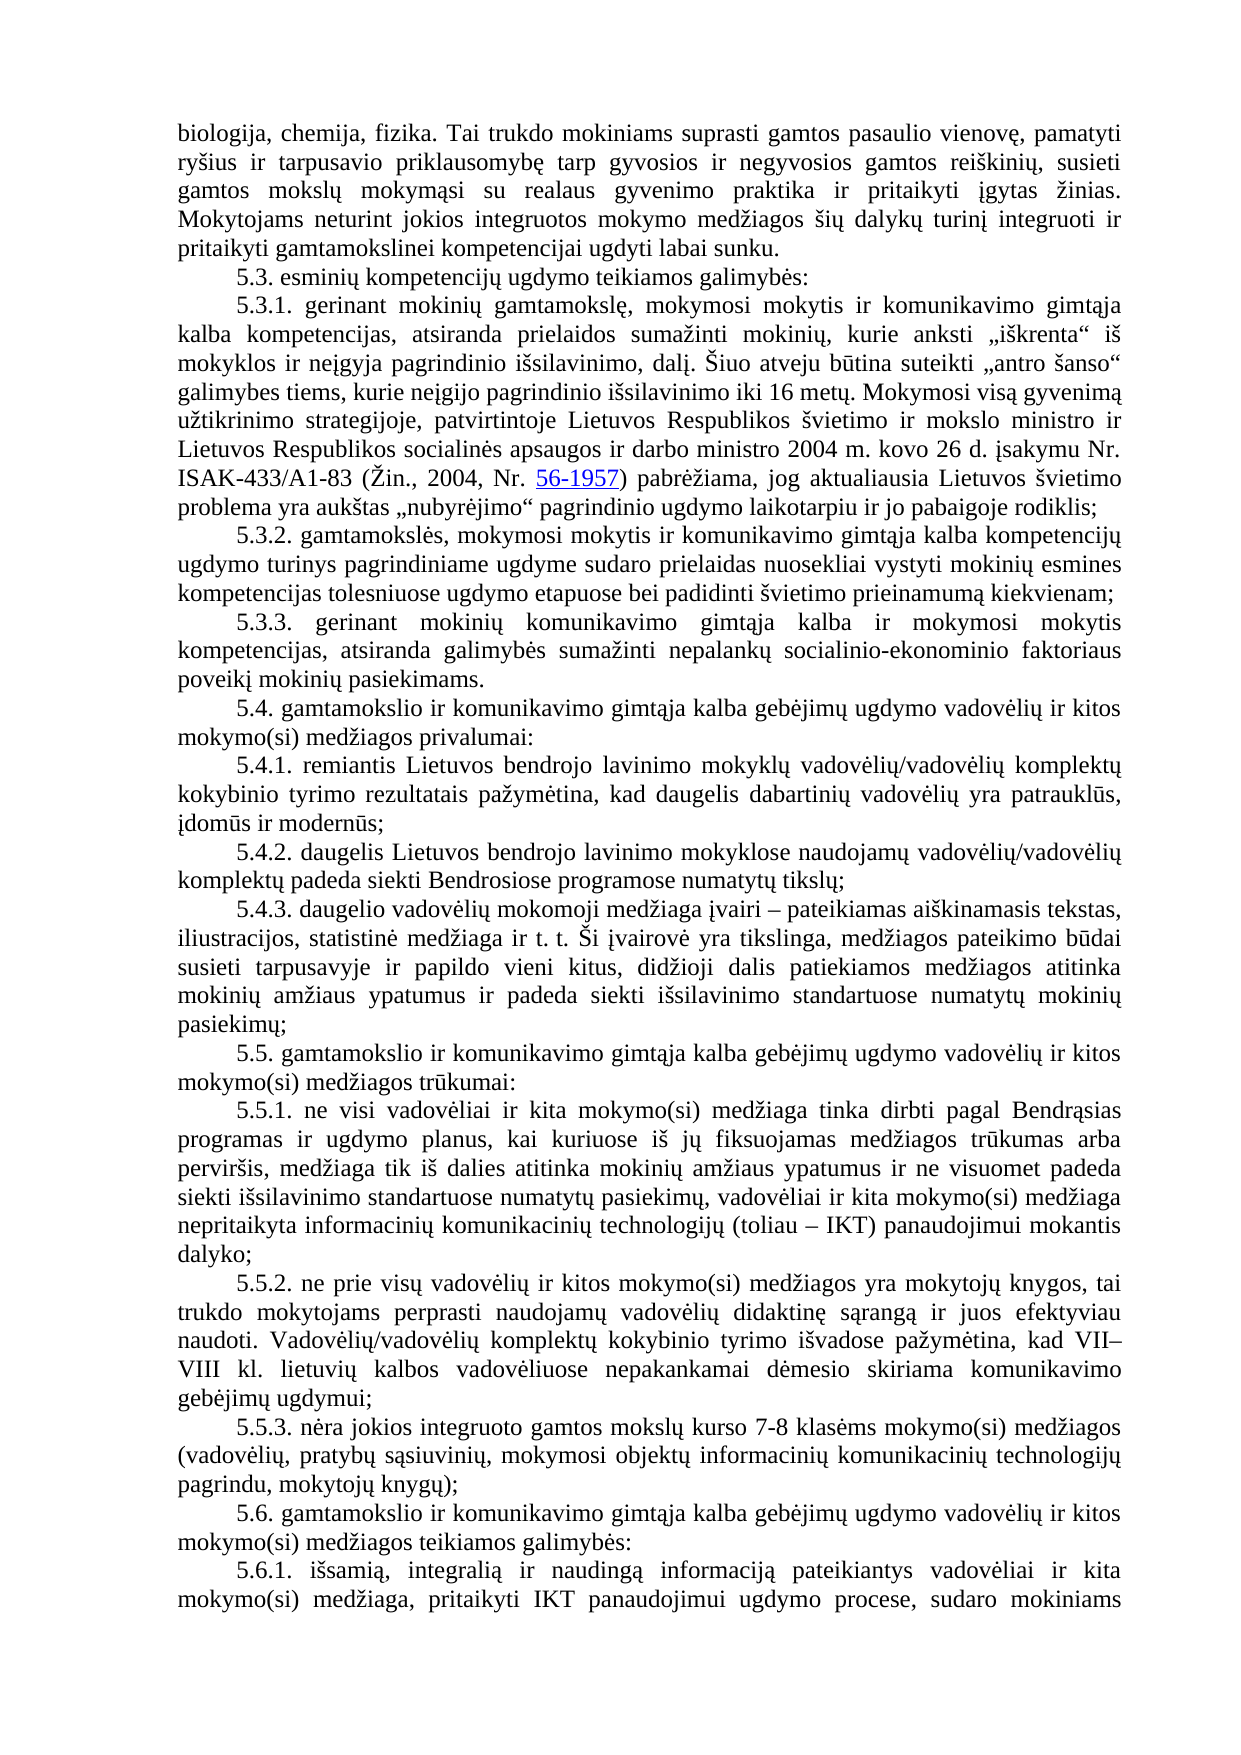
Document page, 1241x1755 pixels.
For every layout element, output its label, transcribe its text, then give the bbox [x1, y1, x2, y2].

text 5.3. esminių kompetencijų ugdymo teikiamos galimybės: [177, 262, 1122, 291]
text 5.6. gamtamokslio ir komunikavimo gimtąja kalba gebėjimų ugdymo vadovėlių ir kitos mokymo(si) medžiagos teikiamos galimybės: [177, 1498, 1122, 1556]
text 5.3.1. gerinant mokinių gamtamokslę, mokymosi mokytis ir komunikavimo gimtąja kalba kompetencijas, atsiranda prielaidos sumažinti mokinių, kurie anksti „iškrenta“ iš mokyklos ir neįgyja pagrindinio išsilavinimo, dalį. Šiuo atveju būtina suteikti „antro šanso“ galimybes tiems, kurie neįgijo pagrindinio išsilavinimo iki 16 metų. Mokymosi visą gyvenimą užtikrinimo strategijoje, patvirtintoje Lietuvos Respublikos švietimo ir mokslo ministro ir Lietuvos Respublikos socialinės apsaugos ir darbo ministro 2004 m. kovo 26 d. įsakymu Nr. ISAK-433/A1-83 (Žin., 2004, Nr. 56-1957) pabrėžiama, jog aktualiausia Lietuvos švietimo problema yra aukštas „nubyrėjimo“ pagrindinio ugdymo laikotarpiu ir jo pabaigoje rodiklis; [177, 291, 1122, 521]
text 5.3.2. gamtamokslės, mokymosi mokytis ir komunikavimo gimtąja kalba kompetencijų ugdymo turinys pagrindiniame ugdyme sudaro prielaidas nuosekliai vystyti mokinių esmines kompetencijas tolesniuose ugdymo etapuose bei padidinti švietimo prieinamumą kiekvienam; [177, 521, 1122, 607]
text 5.3.3. gerinant mokinių komunikavimo gimtąja kalba ir mokymosi mokytis kompetencijas, atsiranda galimybės sumažinti nepalankų socialinio-ekonominio faktoriaus poveikį mokinių pasiekimams. [177, 607, 1122, 693]
text 5.5.1. ne visi vadovėliai ir kita mokymo(si) medžiaga tinka dirbti pagal Bendrąsias programas ir ugdymo planus, kai kuriuose iš jų fiksuojamas medžiagos trūkumas arba perviršis, medžiaga tik iš dalies atitinka mokinių amžiaus ypatumus ir ne visuomet padeda siekti išsilavinimo standartuose numatytų pasiekimų, vadovėliai ir kita mokymo(si) medžiaga nepritaikyta informacinių komunikacinių technologijų (toliau – IKT) panaudojimui mokantis dalyko; [177, 1096, 1122, 1268]
text 5.5.2. ne prie visų vadovėlių ir kitos mokymo(si) medžiagos yra mokytojų knygos, tai trukdo mokytojams perprasti naudojamų vadovėlių didaktinę sąrangą ir juos efektyviau naudoti. Vadovėlių/vadovėlių komplektų kokybinio tyrimo išvadose pažymėtina, kad VII–VIII kl. lietuvių kalbos vadovėliuose nepakankamai dėmesio skiriama komunikavimo gebėjimų ugdymui; [177, 1268, 1122, 1412]
text 5.4. gamtamokslio ir komunikavimo gimtąja kalba gebėjimų ugdymo vadovėlių ir kitos mokymo(si) medžiagos privalumai: [177, 693, 1122, 751]
text 5.4.3. daugelio vadovėlių mokomoji medžiaga įvairi – pateikiamas aiškinamasis tekstas, iliustracijos, statistinė medžiaga ir t. t. Ši įvairovė yra tikslinga, medžiagos pateikimo būdai susieti tarpusavyje ir papildo vieni kitus, didžioji dalis patiekiamos medžiagos atitinka mokinių amžiaus ypatumus ir padeda siekti išsilavinimo standartuose numatytų mokinių pasiekimų; [177, 894, 1122, 1038]
text 5.6.1. išsamią, integralią ir naudingą informaciją pateikiantys vadovėliai ir kita mokymo(si) medžiaga, pritaikyti IKT panaudojimui ugdymo procese, sudaro mokiniams [177, 1556, 1122, 1613]
text 5.5.3. nėra jokios integruoto gamtos mokslų kurso 7-8 klasėms mokymo(si) medžiagos (vadovėlių, pratybų sąsiuvinių, mokymosi objektų informacinių komunikacinių technologijų pagrindu, mokytojų knygų); [177, 1412, 1122, 1498]
text 5.5. gamtamokslio ir komunikavimo gimtąja kalba gebėjimų ugdymo vadovėlių ir kitos mokymo(si) medžiagos trūkumai: [177, 1038, 1122, 1096]
text biologija, chemija, fizika. Tai trukdo mokiniams suprasti gamtos pasaulio vienovę, pamatyti ryšius ir tarpusavio priklausomybę tarp gyvosios ir negyvosios gamtos reiškinių, susieti gamtos mokslų mokymąsi su realaus gyvenimo praktika ir pritaikyti įgytas žinias. Mokytojams neturint jokios integruotos mokymo medžiagos šių dalykų turinį integruoti ir pritaikyti gamtamokslinei kompetencijai ugdyti labai sunku. [177, 118, 1122, 262]
text 5.4.2. daugelis Lietuvos bendrojo lavinimo mokyklose naudojamų vadovėlių/vadovėlių komplektų padeda siekti Bendrosiose programose numatytų tikslų; [177, 837, 1122, 894]
text 5.4.1. remiantis Lietuvos bendrojo lavinimo mokyklų vadovėlių/vadovėlių komplektų kokybinio tyrimo rezultatais pažymėtina, kad daugelis dabartinių vadovėlių yra patrauklūs, įdomūs ir modernūs; [177, 751, 1122, 837]
